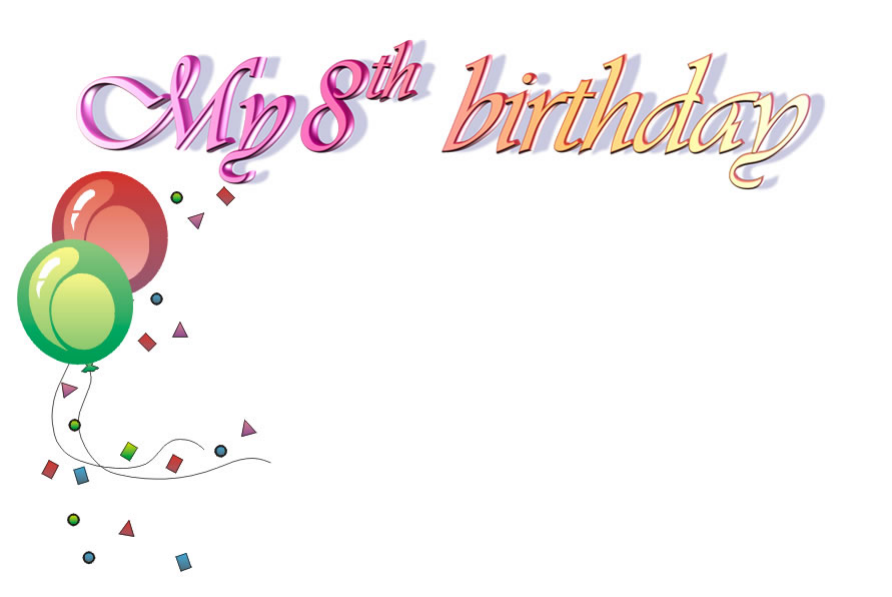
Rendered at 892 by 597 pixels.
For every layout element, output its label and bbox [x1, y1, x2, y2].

table_header [9, 9, 883, 591]
